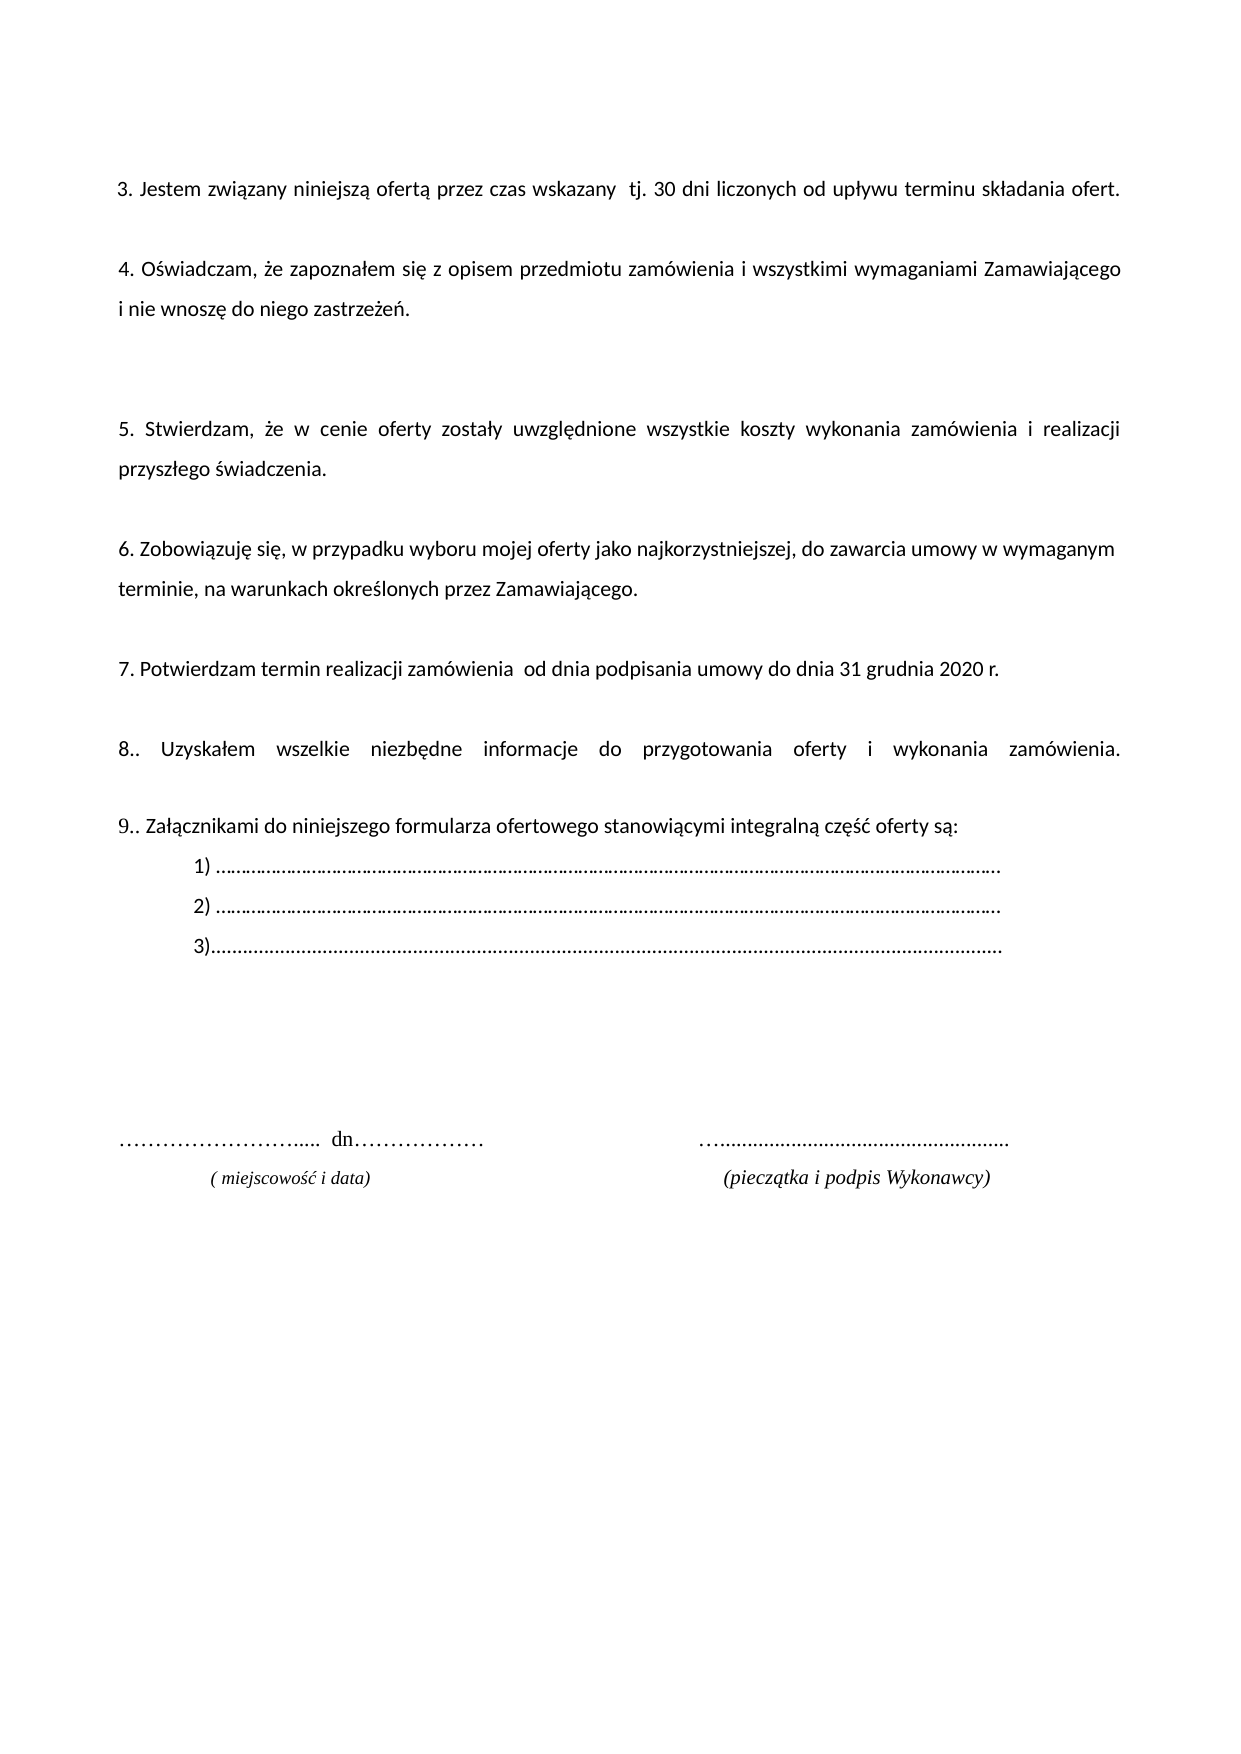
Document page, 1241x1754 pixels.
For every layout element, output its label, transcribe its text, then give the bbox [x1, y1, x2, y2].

list 4. Oświadczam, że zapoznałem się z opisem przedmiotu zamówienia i wszystkimi wymaganiami Zamawiającego i nie wnoszę do niego zastrzeżeń. [118, 255, 1122, 321]
list 1) ………………………………………………………………………………………………………………………………………… [156, 852, 1122, 879]
text terminie, na warunkach określonych przez Zamawiającego. [118, 575, 1122, 601]
text ( miejscowość i data) (pieczątka i podpis Wykonawcy) [118, 1164, 1122, 1189]
text 7. Potwierdzam termin realizacji zamówienia od dnia podpisania umowy do dnia 31 grudnia 2020 r. [118, 615, 1122, 681]
text 6. Zobowiązuję się, w przypadku wyboru mojej oferty jako najkorzystniejszej, do zawarcia umowy w wymaganym [118, 535, 1122, 561]
text 8.. Uzyskałem wszelkie niezbędne informacje do przygotowania oferty i wykonania zamówienia. 9.. Załącznikami do niniejszego formularza ofertowego stanowiącymi integralną część oferty są: [118, 695, 1122, 839]
list 2) ………………………………………………………………………………………………………………………………………… [156, 892, 1122, 919]
text 3. Jestem związany niniejszą ofertą przez czas wskazany tj. 30 dni liczonych od upływu terminu składania ofert. [117, 135, 1122, 241]
list 3)..................................................................................................................................................... [156, 932, 1122, 959]
text ……………………..... dn……………… …..................................................... [118, 1126, 1122, 1151]
list 5. Stwierdzam, że w cenie oferty zostały uwzględnione wszystkie koszty wykonania zamówienia i realizacji przyszłego świadczenia. [118, 415, 1122, 481]
